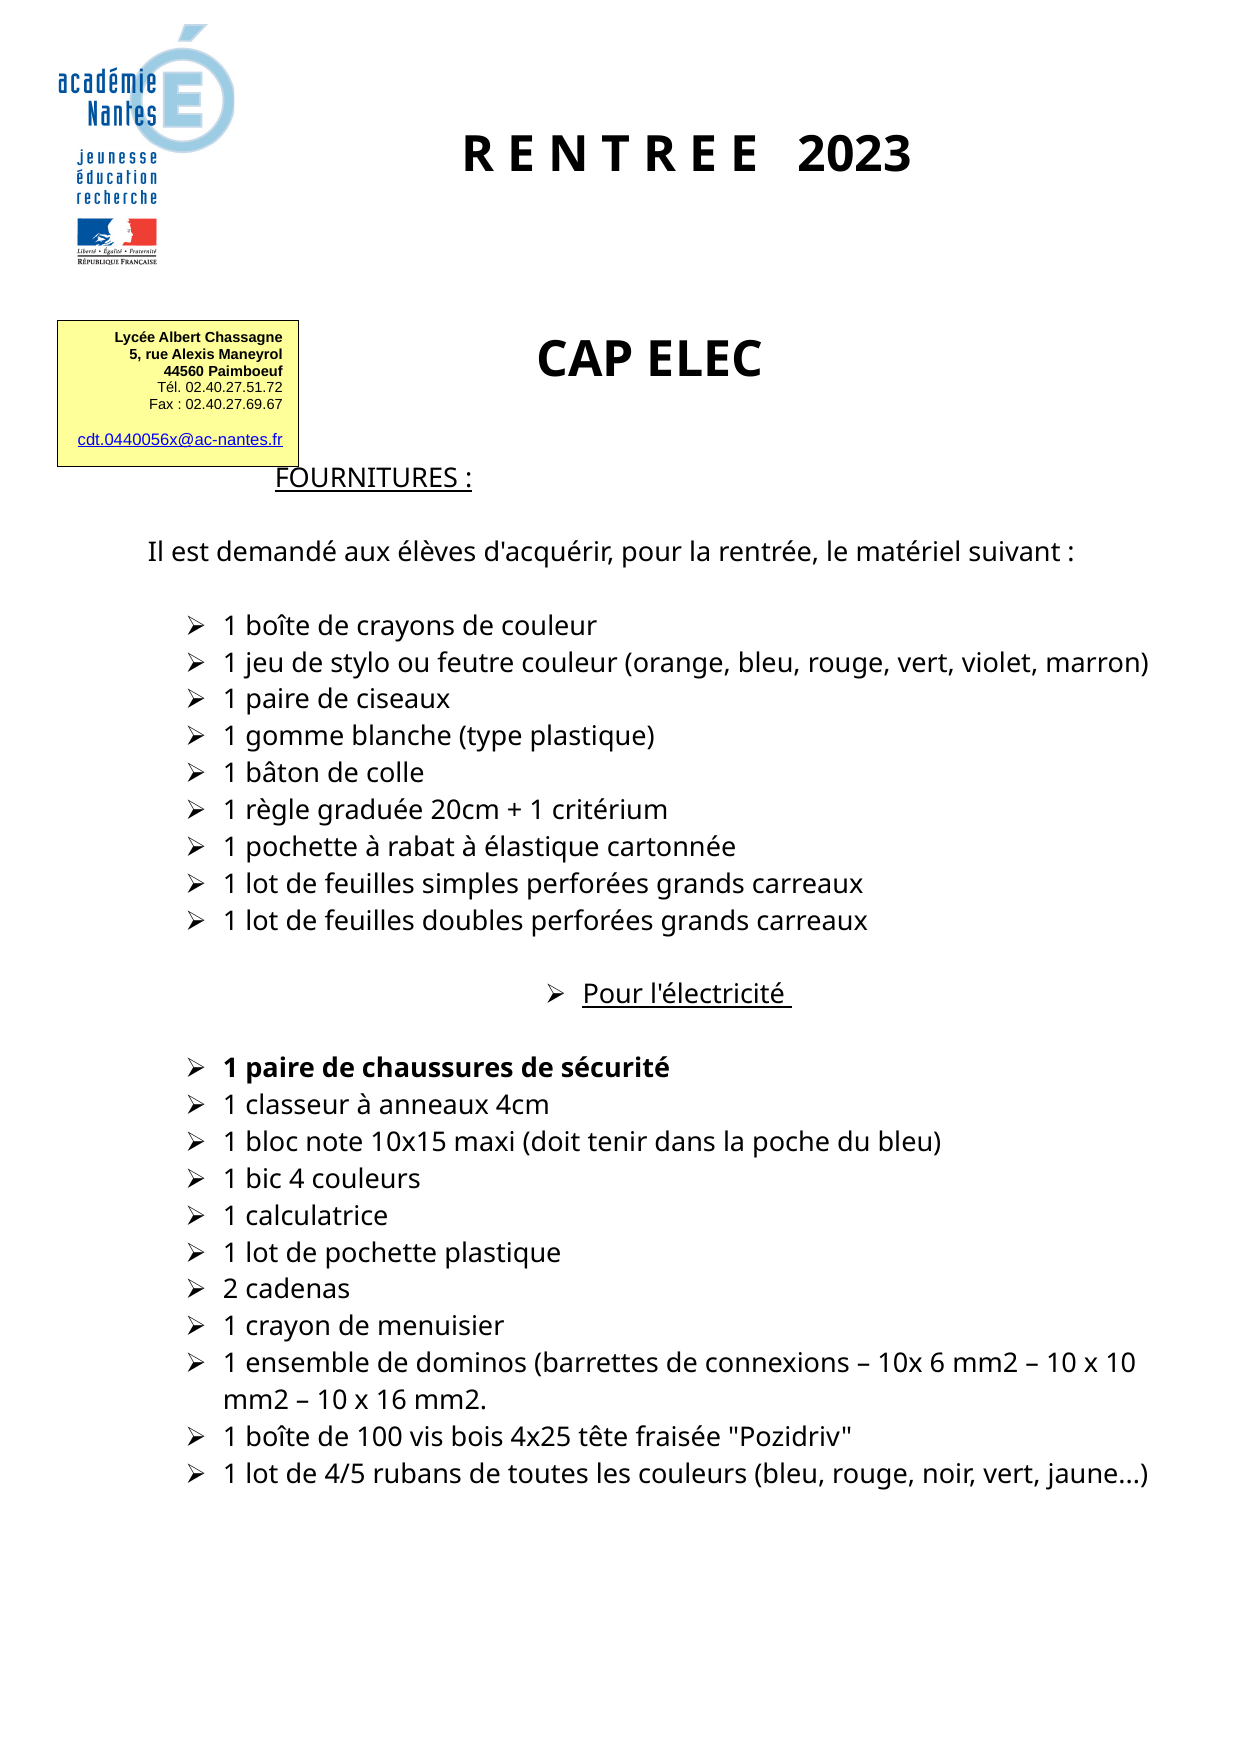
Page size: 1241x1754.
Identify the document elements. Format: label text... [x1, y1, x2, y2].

text 44560 Paimboeuf [74, 362, 282, 379]
list 1 jeu de stylo ou feutre couleur (orange, bleu, rouge, vert, violet, marron) [185, 643, 1152, 680]
list 1 pochette à rabat à élastique cartonnée [185, 827, 1152, 864]
list 1 gomme blanche (type plastique) [185, 717, 1152, 754]
list Pour l'électricité [185, 975, 1152, 1012]
text cdt.0440056x@ac-nantes.fr [74, 429, 282, 448]
list 1 paire de chaussures de sécurité [185, 1049, 1152, 1086]
picture [58, 24, 235, 265]
text R E N T R E E 2023 [236, 118, 1152, 186]
list 1 règle graduée 20cm + 1 critérium [185, 791, 1152, 827]
text Il est demandé aux élèves d'acquérir, pour la rentrée, le matériel suivant : [148, 532, 1152, 569]
text Fax : 02.40.27.69.67 [74, 396, 282, 413]
list 1 calculatrice [185, 1196, 1152, 1233]
list 1 classeur à anneaux 4cm [185, 1086, 1152, 1122]
text CAP ELEC [299, 322, 1152, 391]
text Lycée Albert Chassagne [74, 329, 282, 346]
list 2 cadenas [185, 1270, 1152, 1307]
list 1 bâton de colle [185, 754, 1152, 791]
list 1 lot de feuilles doubles perforées grands carreaux [185, 901, 1152, 938]
text 5, rue Alexis Maneyrol [74, 346, 282, 362]
list 1 boîte de 100 vis bois 4x25 tête fraisée "Pozidriv" [185, 1417, 1152, 1454]
list 1 lot de pochette plastique [185, 1233, 1152, 1270]
list 1 bloc note 10x15 maxi (doit tenir dans la poche du bleu) [185, 1122, 1152, 1159]
list 1 boîte de crayons de couleur [185, 606, 1152, 643]
subtitle Tél. 02.40.27.51.72 [74, 379, 282, 396]
list 1 lot de feuilles simples perforées grands carreaux [185, 864, 1152, 901]
list 1 crayon de menuisier [185, 1307, 1152, 1344]
text FOURNITURES : [148, 459, 1152, 496]
list 1 paire de ciseaux [185, 680, 1152, 717]
list 1 bic 4 couleurs [185, 1159, 1152, 1196]
list 1 ensemble de dominos (barrettes de connexions – 10x 6 mm2 – 10 x 10 mm2 – 10 x 16 mm2. [185, 1344, 1152, 1417]
list 1 lot de 4/5 rubans de toutes les couleurs (bleu, rouge, noir, vert, jaune...) [185, 1454, 1152, 1491]
